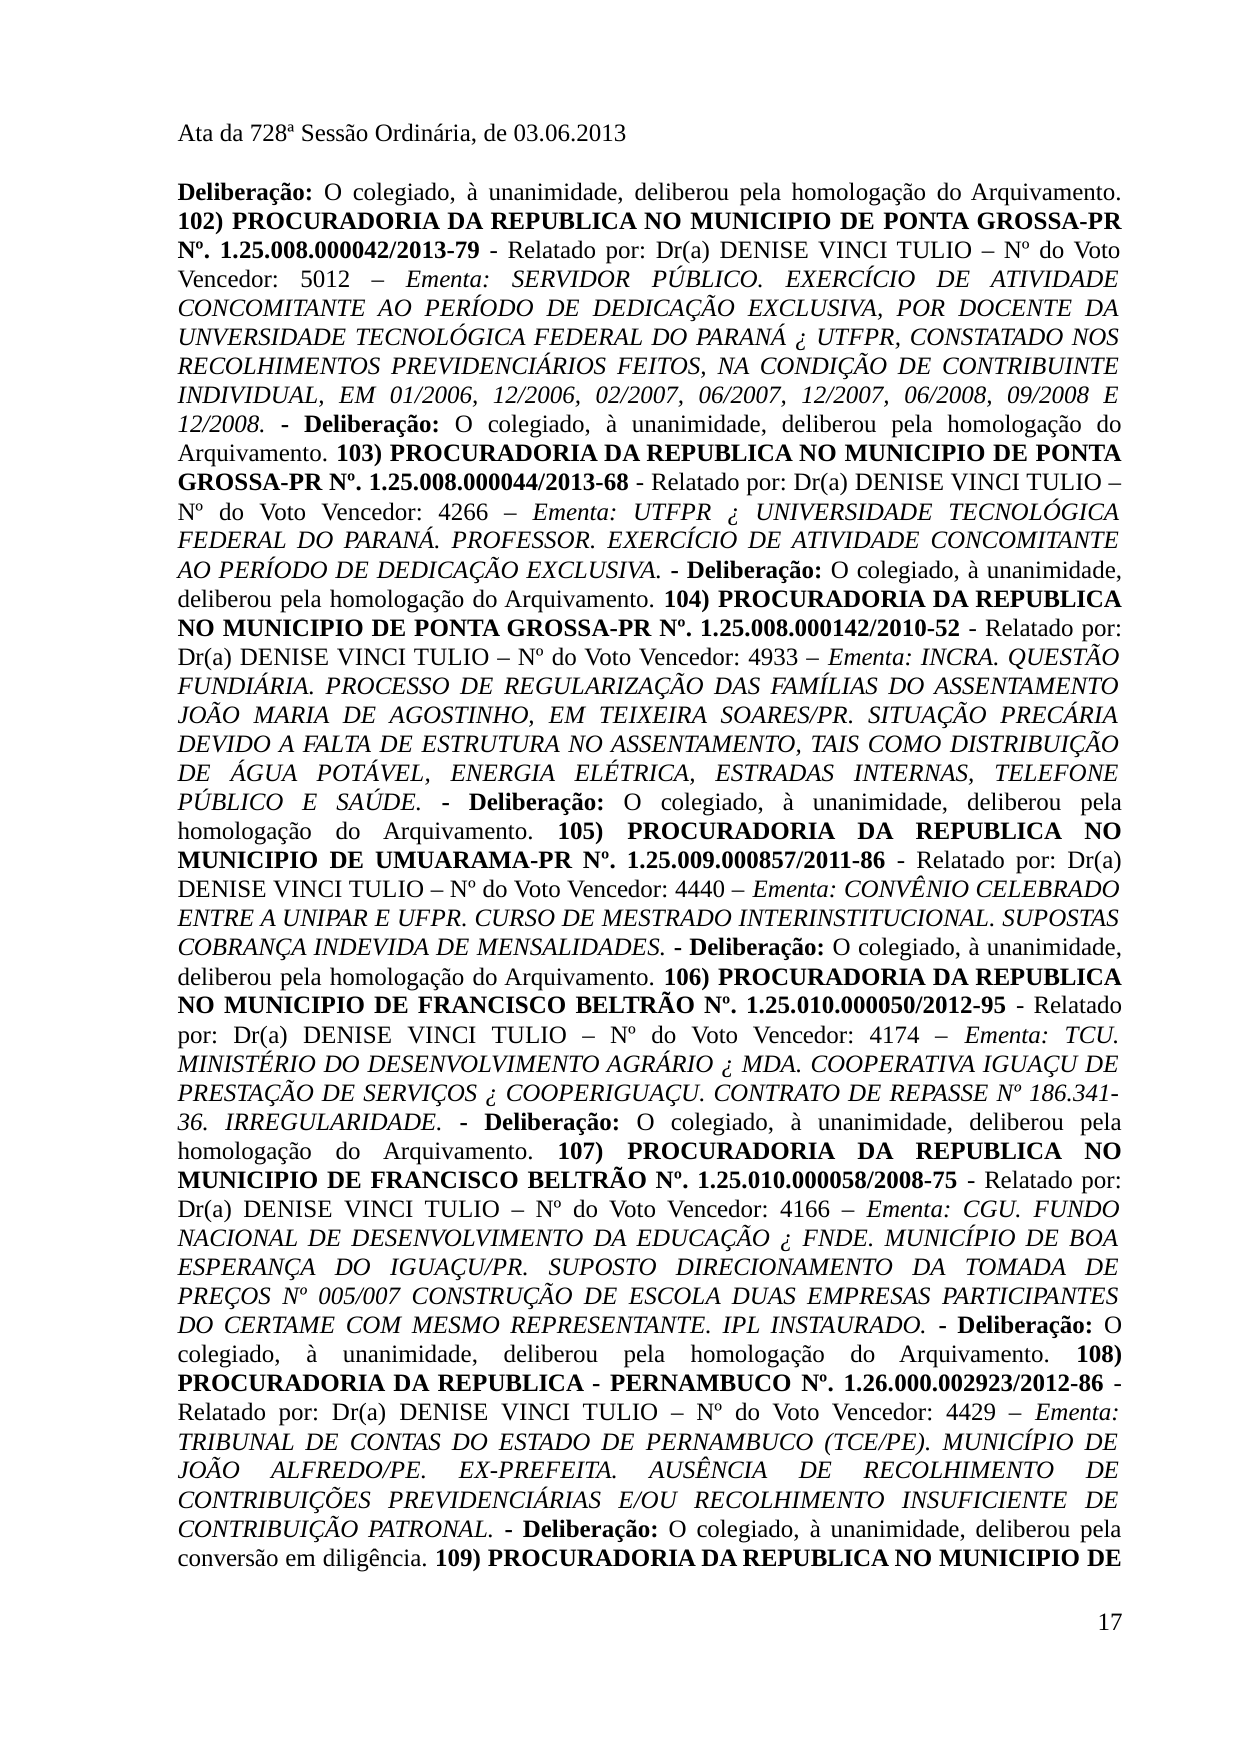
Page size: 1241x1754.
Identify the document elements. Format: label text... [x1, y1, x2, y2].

text - Deliberação: O colegiado, à unanimidade, deliberou pela homologação do Arquivamento. 102) PROCURADORIA DA REPUBLICA NO MUNICIPIO DE PONTA GROSSA-PR Nº. 1.25.008.000042/2013-79 - Relatado por: Dr(a) DENISE VINCI TULIO – Nº do Voto Vencedor: 5012 – Ementa: SERVIDOR PÚBLICO. EXERCÍCIO DE ATIVIDADE CONCOMITANTE AO PERÍODO DE DEDICAÇÃO EXCLUSIVA, POR DOCENTE DA UNVERSIDADE TECNOLÓGICA FEDERAL DO PARANÁ ¿ UTFPR, CONSTATADO NOS RECOLHIMENTOS PREVIDENCIÁRIOS FEITOS, NA CONDIÇÃO DE CONTRIBUINTE INDIVIDUAL, EM 01/2006, 12/2006, 02/2007, 06/2007, 12/2007, 06/2008, 09/2008 E 12/2008. - Deliberação: O colegiado, à unanimidade, deliberou pela homologação do Arquivamento. 103) PROCURADORIA DA REPUBLICA NO MUNICIPIO DE PONTA GROSSA-PR Nº. 1.25.008.000044/2013-68 - Relatado por: Dr(a) DENISE VINCI TULIO – Nº do Voto Vencedor: 4266 – Ementa: UTFPR ¿ UNIVERSIDADE TECNOLÓGICA FEDERAL DO PARANÁ. PROFESSOR. EXERCÍCIO DE ATIVIDADE CONCOMITANTE AO PERÍODO DE DEDICAÇÃO EXCLUSIVA. - Deliberação: O colegiado, à unanimidade, deliberou pela homologação do Arquivamento. 104) PROCURADORIA DA REPUBLICA NO MUNICIPIO DE PONTA GROSSA-PR Nº. 1.25.008.000142/2010-52 - Relatado por: Dr(a) DENISE VINCI TULIO – Nº do Voto Vencedor: 4933 – Ementa: INCRA. QUESTÃO FUNDIÁRIA. PROCESSO DE REGULARIZAÇÃO DAS FAMÍLIAS DO ASSENTAMENTO JOÃO MARIA DE AGOSTINHO, EM TEIXEIRA SOARES/PR. SITUAÇÃO PRECÁRIA DEVIDO A FALTA DE ESTRUTURA NO ASSENTAMENTO, TAIS COMO DISTRIBUIÇÃO DE ÁGUA POTÁVEL, ENERGIA ELÉTRICA, ESTRADAS INTERNAS, TELEFONE PÚBLICO E SAÚDE. - Deliberação: O colegiado, à unanimidade, deliberou pela homologação do Arquivamento. 105) PROCURADORIA DA REPUBLICA NO MUNICIPIO DE UMUARAMA-PR Nº. 1.25.009.000857/2011-86 - Relatado por: Dr(a) DENISE VINCI TULIO – Nº do Voto Vencedor: 4440 – Ementa: CONVÊNIO CELEBRADO ENTRE A UNIPAR E UFPR. CURSO DE MESTRADO INTERINSTITUCIONAL. SUPOSTAS COBRANÇA INDEVIDA DE MENSALIDADES. - Deliberação: O colegiado, à unanimidade, deliberou pela homologação do Arquivamento. 106) PROCURADORIA DA REPUBLICA NO MUNICIPIO DE FRANCISCO BELTRÃO Nº. 1.25.010.000050/2012-95 - Relatado por: Dr(a) DENISE VINCI TULIO – Nº do Voto Vencedor: 4174 – Ementa: TCU. MINISTÉRIO DO DESENVOLVIMENTO AGRÁRIO ¿ MDA. COOPERATIVA IGUAÇU DE PRESTAÇÃO DE SERVIÇOS ¿ COOPERIGUAÇU. CONTRATO DE REPASSE Nº 186.341-36. IRREGULARIDADE. - Deliberação: O colegiado, à unanimidade, deliberou pela homologação do Arquivamento. 107) PROCURADORIA DA REPUBLICA NO MUNICIPIO DE FRANCISCO BELTRÃO Nº. 1.25.010.000058/2008-75 - Relatado por: Dr(a) DENISE VINCI TULIO – Nº do Voto Vencedor: 4166 – Ementa: CGU. FUNDO NACIONAL DE DESENVOLVIMENTO DA EDUCAÇÃO ¿ FNDE. MUNICÍPIO DE BOA ESPERANÇA DO IGUAÇU/PR. SUPOSTO DIRECIONAMENTO DA TOMADA DE PREÇOS Nº 005/007 CONSTRUÇÃO DE ESCOLA DUAS EMPRESAS PARTICIPANTES DO CERTAME COM MESMO REPRESENTANTE. IPL INSTAURADO. - Deliberação: O colegiado, à unanimidade, deliberou pela homologação do Arquivamento. 108) PROCURADORIA DA REPUBLICA - PERNAMBUCO Nº. 1.26.000.002923/2012-86 - Relatado por: Dr(a) DENISE VINCI TULIO – Nº do Voto Vencedor: 4429 – Ementa: TRIBUNAL DE CONTAS DO ESTADO DE PERNAMBUCO (TCE/PE). MUNICÍPIO DE JOÃO ALFREDO/PE. EX-PREFEITA. AUSÊNCIA DE RECOLHIMENTO DE CONTRIBUIÇÕES PREVIDENCIÁRIAS E/OU RECOLHIMENTO INSUFICIENTE DE CONTRIBUIÇÃO PATRONAL. - Deliberação: O colegiado, à unanimidade, deliberou pela conversão em diligência. 109) PROCURADORIA DA REPUBLICA NO MUNICIPIO DE [177, 177, 1122, 1572]
